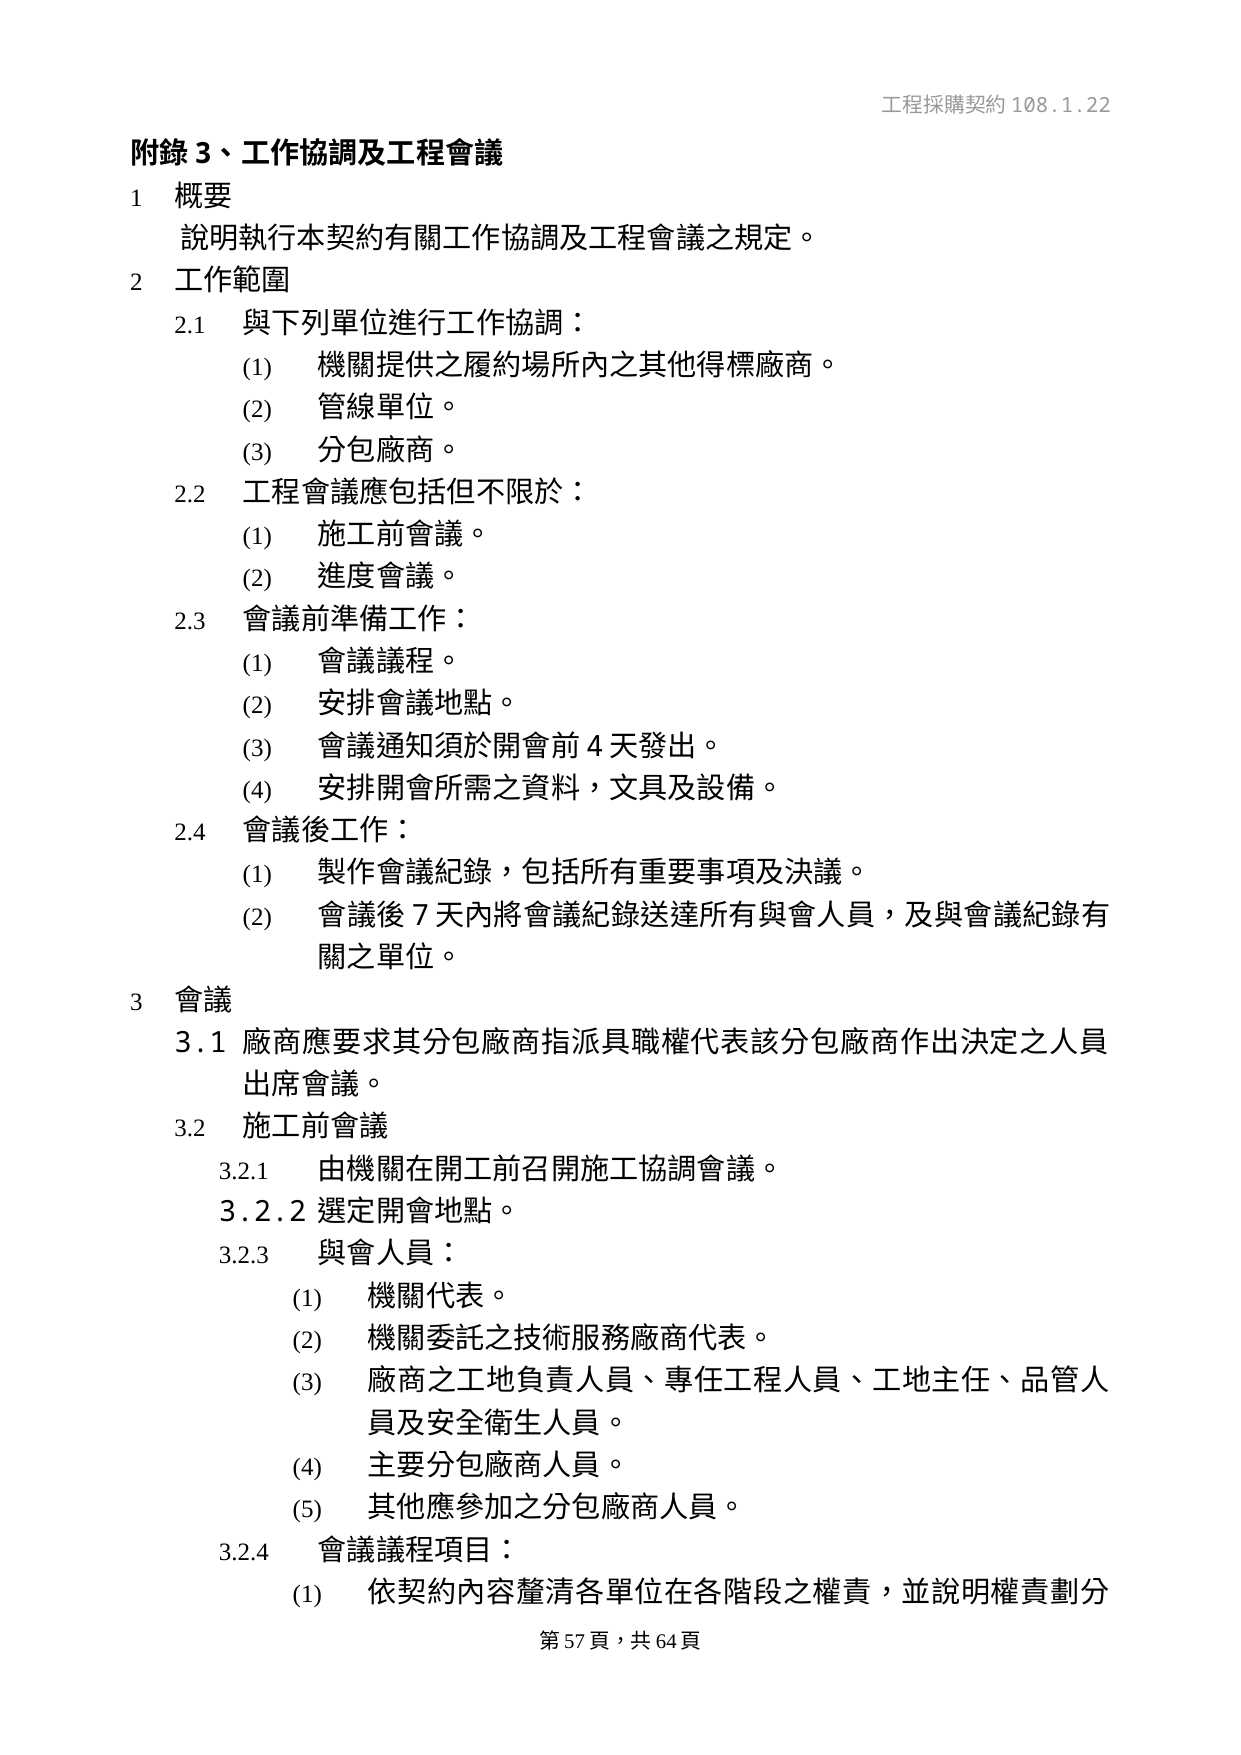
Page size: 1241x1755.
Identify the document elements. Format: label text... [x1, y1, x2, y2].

list 與會人員： [218, 1230, 1110, 1272]
list 工程會議應包括但不限於： [174, 468, 1110, 511]
list 與下列單位進行工作協調： [174, 299, 1110, 341]
list 機關代表。 [292, 1272, 1110, 1314]
list 會議後工作： [174, 807, 1110, 849]
list 機關提供之履約場所內之其他得標廠商。 [242, 341, 1110, 384]
list 主要分包廠商人員。 [292, 1441, 1110, 1484]
list 機關委託之技術服務廠商代表。 [292, 1314, 1110, 1357]
list 會議議程。 [242, 637, 1110, 680]
list 安排會議地點。 [242, 680, 1110, 722]
list 分包廠商。 [242, 426, 1110, 468]
list 工作範圍 [130, 257, 1110, 299]
text 附錄3、工作協調及工程會議 [130, 130, 1110, 172]
list 安排開會所需之資料，文具及設備。 [242, 764, 1110, 807]
list 概要 [130, 172, 1110, 214]
list 廠商應要求其分包廠商指派具職權代表該分包廠商作出決定之人員出席會議。 [174, 1018, 1110, 1103]
list 製作會議紀錄，包括所有重要事項及決議。 [242, 849, 1110, 891]
list 會議 [130, 976, 1110, 1018]
text 說明執行本契約有關工作協調及工程會議之規定。 [180, 214, 1110, 257]
list 選定開會地點。 [218, 1188, 1110, 1230]
list 施工前會議 [174, 1103, 1110, 1145]
list 會議通知須於開會前4天發出。 [242, 722, 1110, 764]
list 會議前準備工作： [174, 595, 1110, 637]
list 會議後7天內將會議紀錄送達所有與會人員，及與會議紀錄有關之單位。 [242, 891, 1110, 976]
list 依契約內容釐清各單位在各階段之權責，並說明權責劃分規定。 [292, 1568, 1110, 1611]
list 進度會議。 [242, 553, 1110, 595]
list 會議議程項目： [218, 1526, 1110, 1568]
list 管線單位。 [242, 384, 1110, 426]
list 施工前會議。 [242, 511, 1110, 553]
list 廠商之工地負責人員、專任工程人員、工地主任、品管人員及安全衛生人員。 [292, 1357, 1110, 1441]
list 其他應參加之分包廠商人員。 [292, 1484, 1110, 1526]
list 由機關在開工前召開施工協調會議。 [218, 1145, 1110, 1188]
